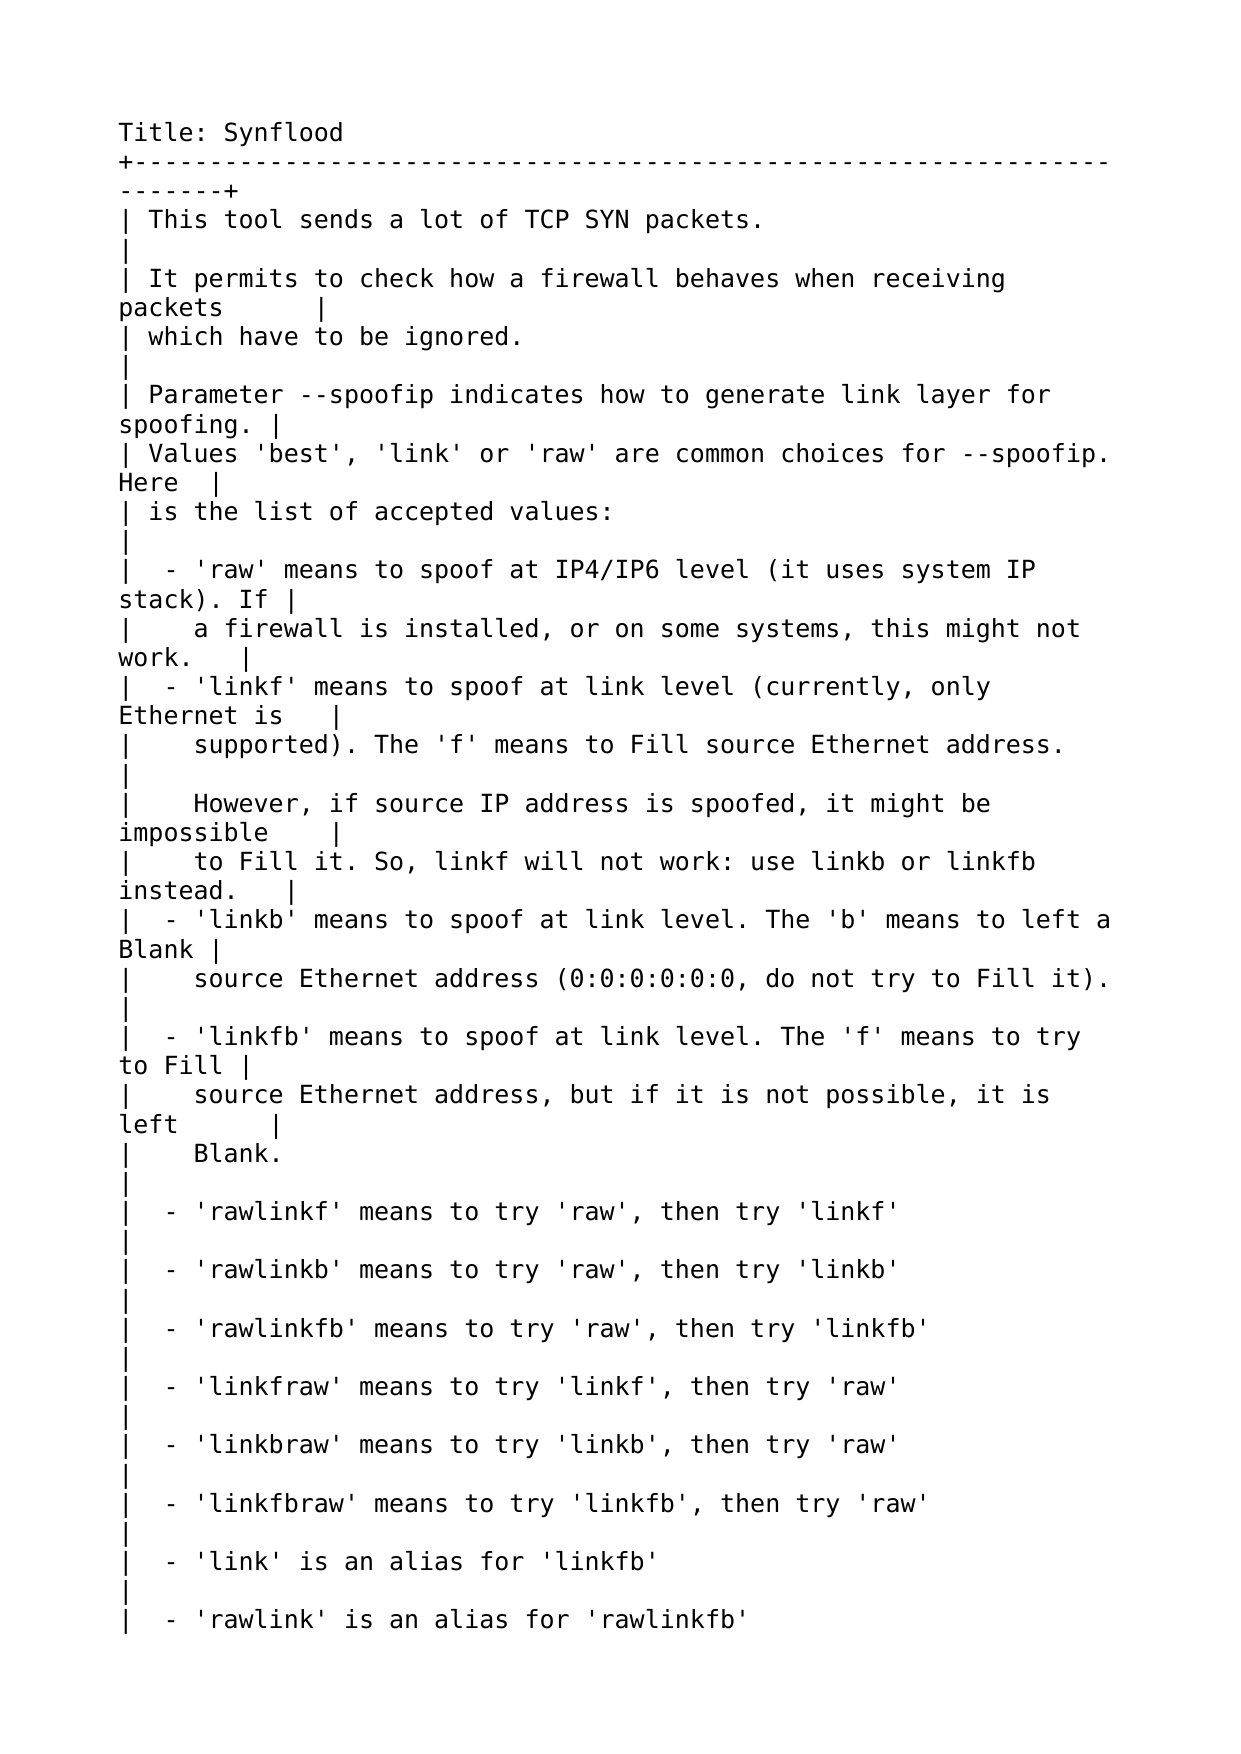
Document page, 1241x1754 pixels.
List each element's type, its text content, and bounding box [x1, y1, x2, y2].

text Title: Synflood +------------------------------------------------------------------------+ | This tool sends a lot of TCP SYN packets. | | It permits to check how a firewall behaves when receiving packets | | which have to be ignored. | | Parameter --spoofip indicates how to generate link layer for spoofing. | | Values 'best', 'link' or 'raw' are common choices for --spoofip. Here | | is the list of accepted values: | | - 'raw' means to spoof at IP4/IP6 level (it uses system IP stack). If | | a firewall is installed, or on some systems, this might not work. | | - 'linkf' means to spoof at link level (currently, only Ethernet is | | supported). The 'f' means to Fill source Ethernet address. | | However, if source IP address is spoofed, it might be impossible | | to Fill it. So, linkf will not work: use linkb or linkfb instead. | | - 'linkb' means to spoof at link level. The 'b' means to left a Blank | | source Ethernet address (0:0:0:0:0:0, do not try to Fill it). | | - 'linkfb' means to spoof at link level. The 'f' means to try to Fill | | source Ethernet address, but if it is not possible, it is left | | Blank. | | - 'rawlinkf' means to try 'raw', then try 'linkf' | | - 'rawlinkb' means to try 'raw', then try 'linkb' | | - 'rawlinkfb' means to try 'raw', then try 'linkfb' | | - 'linkfraw' means to try 'linkf', then try 'raw' | | - 'linkbraw' means to try 'linkb', then try 'raw' | | - 'linkfbraw' means to try 'linkfb', then try 'raw' | | - 'link' is an alias for 'linkfb' | | - 'rawlink' is an alias for 'rawlinkfb' [118, 118, 1122, 1635]
